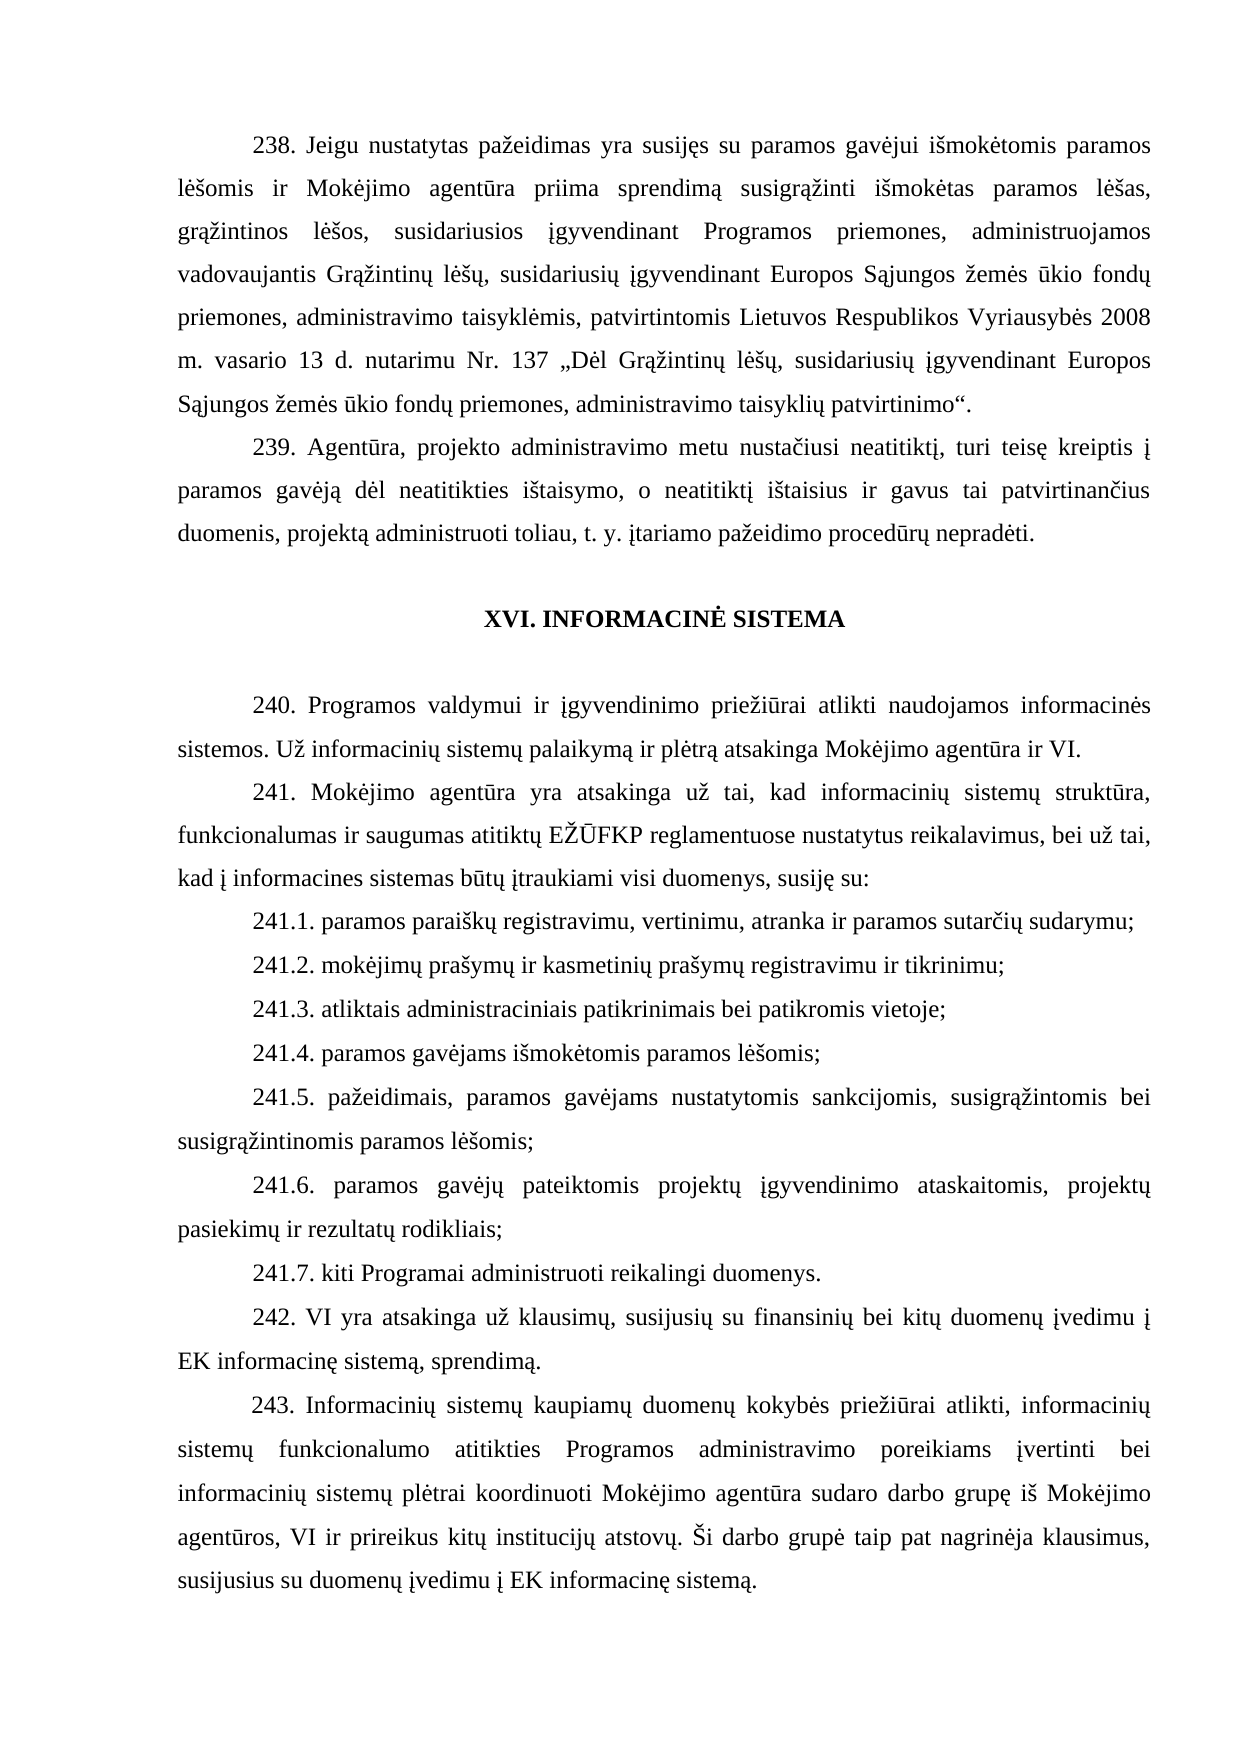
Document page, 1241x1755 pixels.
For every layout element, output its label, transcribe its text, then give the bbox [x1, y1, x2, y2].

text 241.5. pažeidimais, paramos gavėjams nustatytomis sankcijomis, susigrąžintomis bei susigrąžintinomis paramos lėšomis; [177, 1082, 1152, 1155]
text 241.4. paramos gavėjams išmokėtomis paramos lėšomis; [177, 1038, 1152, 1067]
text 240. Programos valdymui ir įgyvendinimo priežiūrai atlikti naudojamos informacinės sistemos. Už informacinių sistemų palaikymą ir plėtrą atsakinga Mokėjimo agentūra ir VI. [177, 691, 1152, 762]
text 243. Informacinių sistemų kaupiamų duomenų kokybės priežiūrai atlikti, informacinių sistemų funkcionalumo atitikties Programos administravimo poreikiams įvertinti bei informacinių sistemų plėtrai koordinuoti Mokėjimo agentūra sudaro darbo grupę iš Mokėjimo agentūros, VI ir prireikus kitų institucijų atstovų. Ši darbo grupė taip pat nagrinėja klausimus, susijusius su duomenų įvedimu į EK informacinę sistemą. [177, 1390, 1152, 1594]
text 241.3. atliktais administraciniais patikrinimais bei patikromis vietoje; [177, 994, 1152, 1023]
text 242. VI yra atsakinga už klausimų, susijusių su finansinių bei kitų duomenų įvedimu į EK informacinę sistemą, sprendimą. [177, 1302, 1152, 1374]
text XVI. INFORMACINĖ SISTEMA [177, 604, 1152, 633]
text 241.6. paramos gavėjų pateiktomis projektų įgyvendinimo ataskaitomis, projektų pasiekimų ir rezultatų rodikliais; [177, 1170, 1152, 1243]
text 241.1. paramos paraiškų registravimu, vertinimu, atranka ir paramos sutarčių sudarymu; [177, 906, 1152, 935]
text 239. Agentūra, projekto administravimo metu nustačiusi neatitiktį, turi teisę kreiptis į paramos gavėją dėl neatitikties ištaisymo, o neatitiktį ištaisius ir gavus tai patvirtinančius duomenis, projektą administruoti toliau, t. y. įtariamo pažeidimo procedūrų nepradėti. [177, 432, 1152, 547]
text 238. Jeigu nustatytas pažeidimas yra susijęs su paramos gavėjui išmokėtomis paramos lėšomis ir Mokėjimo agentūra priima sprendimą susigrąžinti išmokėtas paramos lėšas, grąžintinos lėšos, susidariusios įgyvendinant Programos priemones, administruojamos vadovaujantis Grąžintinų lėšų, susidariusių įgyvendinant Europos Sąjungos žemės ūkio fondų priemones, administravimo taisyklėmis, patvirtintomis Lietuvos Respublikos Vyriausybės 2008 m. vasario 13 d. nutarimu Nr. 137 „Dėl Grąžintinų lėšų, susidariusių įgyvendinant Europos Sąjungos žemės ūkio fondų priemones, administravimo taisyklių patvirtinimo“. [177, 130, 1152, 417]
text 241. Mokėjimo agentūra yra atsakinga už tai, kad informacinių sistemų struktūra, funkcionalumas ir saugumas atitiktų EŽŪFKP reglamentuose nustatytus reikalavimus, bei už tai, kad į informacines sistemas būtų įtraukiami visi duomenys, susiję su: [177, 777, 1152, 892]
text 241.7. kiti Programai administruoti reikalingi duomenys. [177, 1258, 1152, 1287]
text 241.2. mokėjimų prašymų ir kasmetinių prašymų registravimu ir tikrinimu; [177, 950, 1152, 979]
